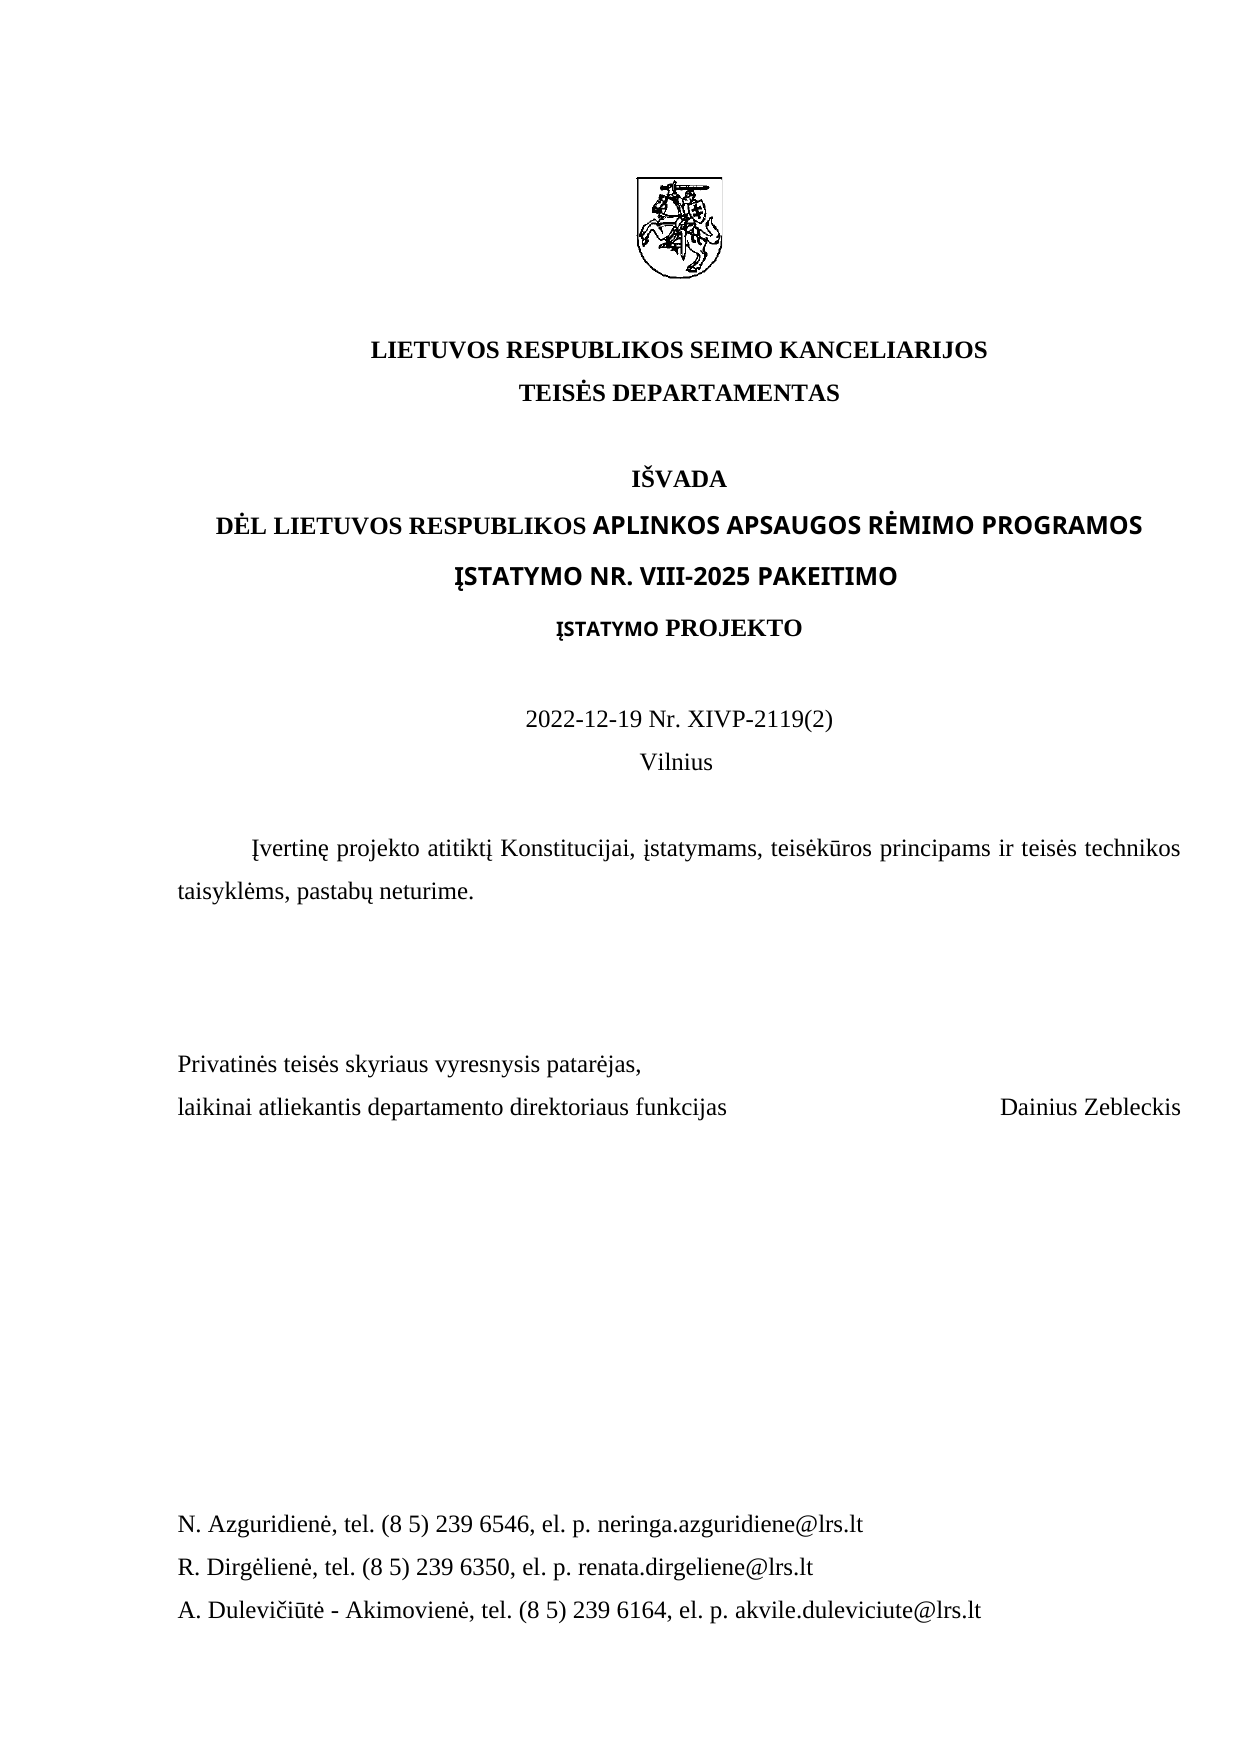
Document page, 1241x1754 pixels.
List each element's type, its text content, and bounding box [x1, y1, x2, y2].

text Įvertinę projekto atitiktį Konstitucijai, įstatymams, teisėkūros principams ir teisės technikos taisyklėms, pastabų neturime. [177, 833, 1181, 905]
text Privatinės teisės skyriaus vyresnysis patarėjas, [177, 1049, 1181, 1077]
text A. Dulevičiūtė - Akimovienė, tel. (8 5) 239 6164, el. p. akvile.duleviciute@lrs.lt [177, 1595, 1181, 1624]
text įstatymo PROJEKTO [177, 609, 1181, 644]
text laikinai atliekantis departamento direktoriaus funkcijas Dainius Zebleckis [177, 1092, 1181, 1121]
text DĖL LIETUVOS RESPUBLIKOS APLINKOS APSAUGOS RĖMIMO PROGRAMOS ĮSTATYMO NR. VIII-2025 PAKEITIMO [177, 507, 1181, 593]
text LIETUVOS RESPUBLIKOS SEIMO KANCELIARIJOS [177, 335, 1181, 364]
text R. Dirgėlienė, tel. (8 5) 239 6350, el. p. renata.dirgeliene@lrs.lt [177, 1552, 1181, 1581]
text N. Azguridienė, tel. (8 5) 239 6546, el. p. neringa.azguridiene@lrs.lt [177, 1509, 1181, 1537]
text Vilnius [177, 747, 1181, 776]
text IŠVADA [177, 464, 1181, 493]
subtitle TEISĖS DEPARTAMENTAS [177, 378, 1181, 407]
text 2022-12-19 Nr. XIVP-2119(2) [177, 704, 1181, 732]
